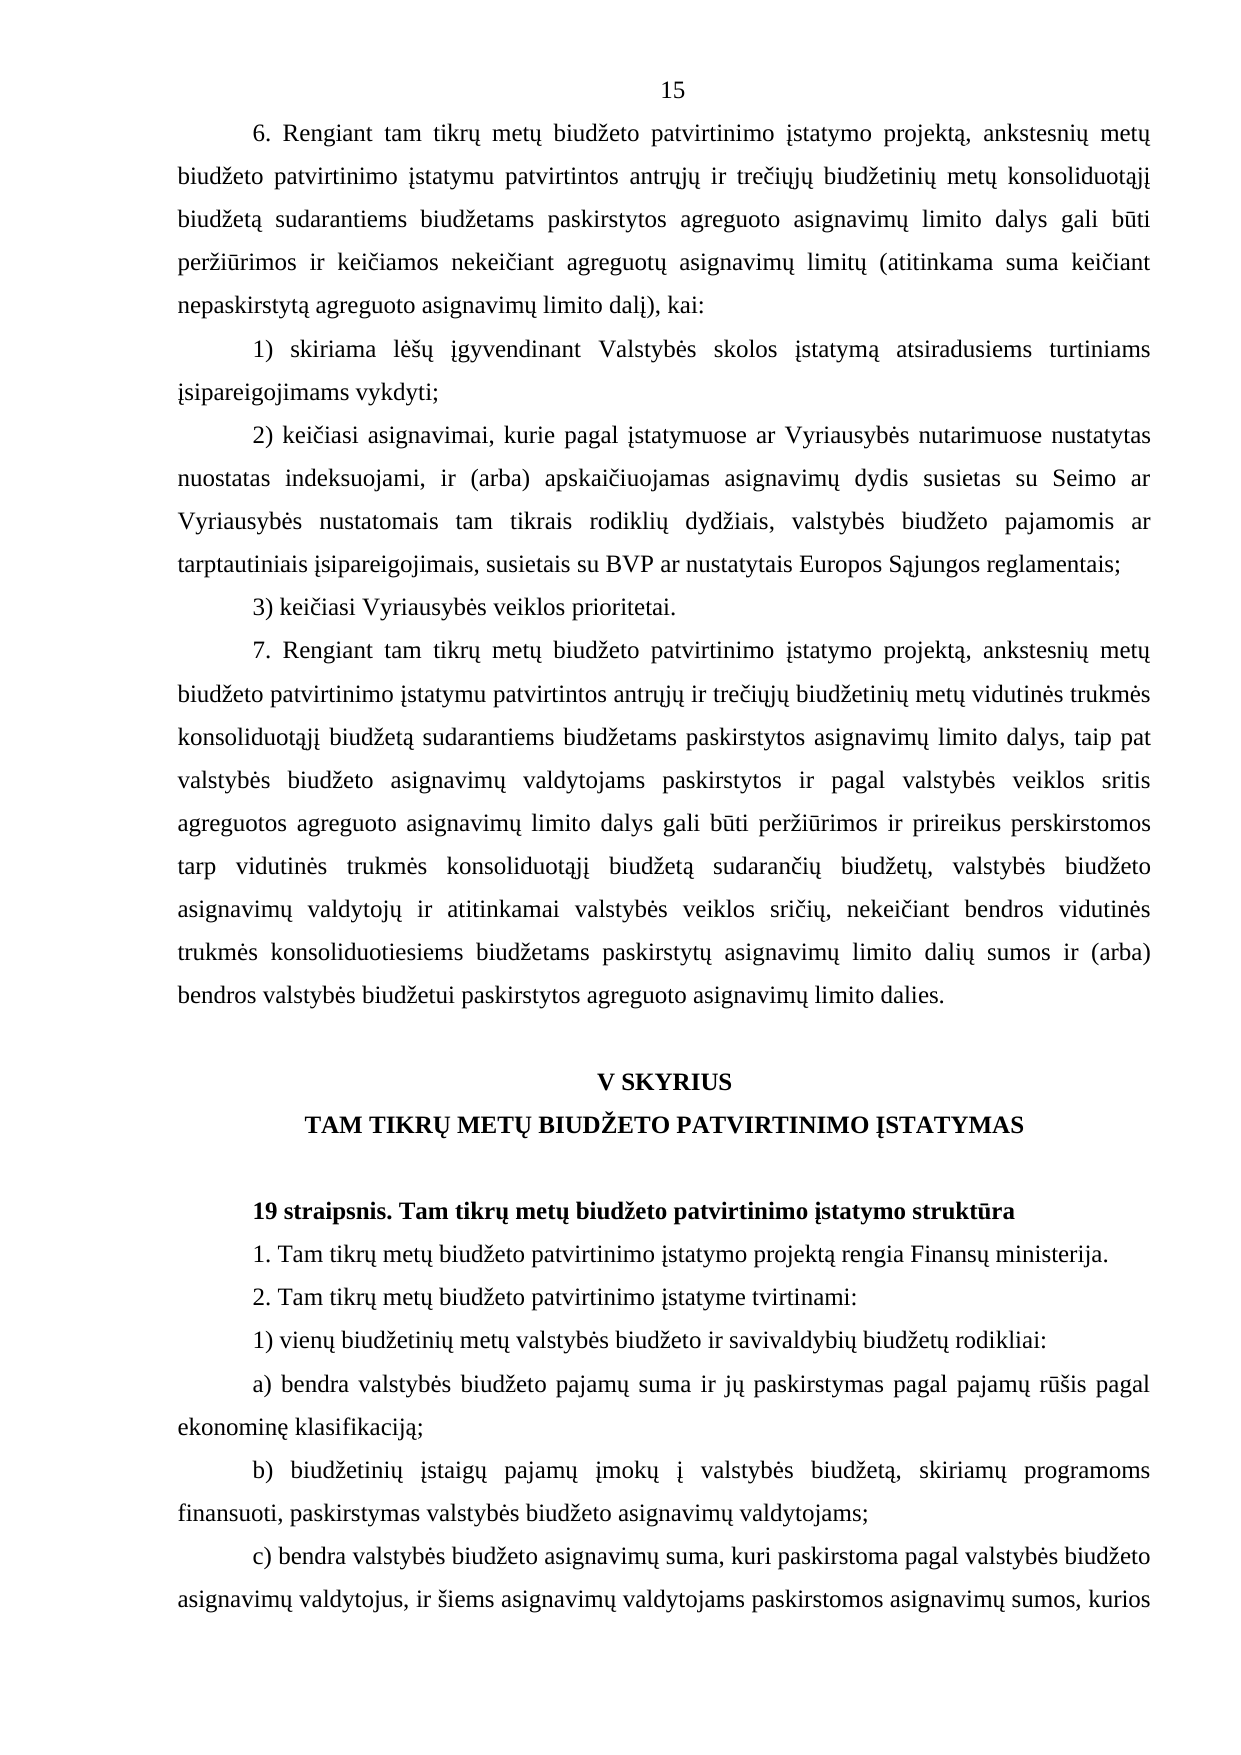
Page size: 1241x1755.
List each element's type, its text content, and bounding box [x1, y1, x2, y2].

text 3) keičiasi Vyriausybės veiklos prioritetai. [177, 592, 1152, 621]
text 6. Rengiant tam tikrų metų biudžeto patvirtinimo įstatymo projektą, ankstesnių metų biudžeto patvirtinimo įstatymu patvirtintos antrųjų ir trečiųjų biudžetinių metų konsoliduotąjį biudžetą sudarantiems biudžetams paskirstytos agreguoto asignavimų limito dalys gali būti peržiūrimos ir keičiamos nekeičiant agreguotų asignavimų limitų (atitinkama suma keičiant nepaskirstytą agreguoto asignavimų limito dalį), kai: [177, 118, 1152, 319]
text 2. Tam tikrų metų biudžeto patvirtinimo įstatyme tvirtinami: [177, 1282, 1152, 1311]
text 7. Rengiant tam tikrų metų biudžeto patvirtinimo įstatymo projektą, ankstesnių metų biudžeto patvirtinimo įstatymu patvirtintos antrųjų ir trečiųjų biudžetinių metų vidutinės trukmės konsoliduotąjį biudžetą sudarantiems biudžetams paskirstytos asignavimų limito dalys, taip pat valstybės biudžeto asignavimų valdytojams paskirstytos ir pagal valstybės veiklos sritis agreguotos agreguoto asignavimų limito dalys gali būti peržiūrimos ir prireikus perskirstomos tarp vidutinės trukmės konsoliduotąjį biudžetą sudarančių biudžetų, valstybės biudžeto asignavimų valdytojų ir atitinkamai valstybės veiklos sričių, nekeičiant bendros vidutinės trukmės konsoliduotiesiems biudžetams paskirstytų asignavimų limito dalių sumos ir (arba) bendros valstybės biudžetui paskirstytos agreguoto asignavimų limito dalies. [177, 636, 1152, 1009]
text V SKYRIUS [177, 1067, 1152, 1096]
text c) bendra valstybės biudžeto asignavimų suma, kuri paskirstoma pagal valstybės biudžeto asignavimų valdytojus, ir šiems asignavimų valdytojams paskirstomos asignavimų sumos, kurios [177, 1541, 1152, 1613]
text 1. Tam tikrų metų biudžeto patvirtinimo įstatymo projektą rengia Finansų ministerija. [177, 1239, 1152, 1268]
text 19 straipsnis. Tam tikrų metų biudžeto patvirtinimo įstatymo struktūra [177, 1196, 1152, 1225]
text 2) keičiasi asignavimai, kurie pagal įstatymuose ar Vyriausybės nutarimuose nustatytas nuostatas indeksuojami, ir (arba) apskaičiuojamas asignavimų dydis susietas su Seimo ar Vyriausybės nustatomais tam tikrais rodiklių dydžiais, valstybės biudžeto pajamomis ar tarptautiniais įsipareigojimais, susietais su BVP ar nustatytais Europos Sąjungos reglamentais; [177, 420, 1152, 578]
text a) bendra valstybės biudžeto pajamų suma ir jų paskirstymas pagal pajamų rūšis pagal ekonominę klasifikaciją; [177, 1369, 1152, 1441]
text b) biudžetinių įstaigų pajamų įmokų į valstybės biudžetą, skiriamų programoms finansuoti, paskirstymas valstybės biudžeto asignavimų valdytojams; [177, 1455, 1152, 1527]
text TAM TIKRŲ METŲ BIUDŽETO PATVIRTINIMO ĮSTATYMAS [177, 1110, 1152, 1139]
text 1) vienų biudžetinių metų valstybės biudžeto ir savivaldybių biudžetų rodikliai: [177, 1326, 1152, 1354]
text 1) skiriama lėšų įgyvendinant Valstybės skolos įstatymą atsiradusiems turtiniams įsipareigojimams vykdyti; [177, 334, 1152, 406]
